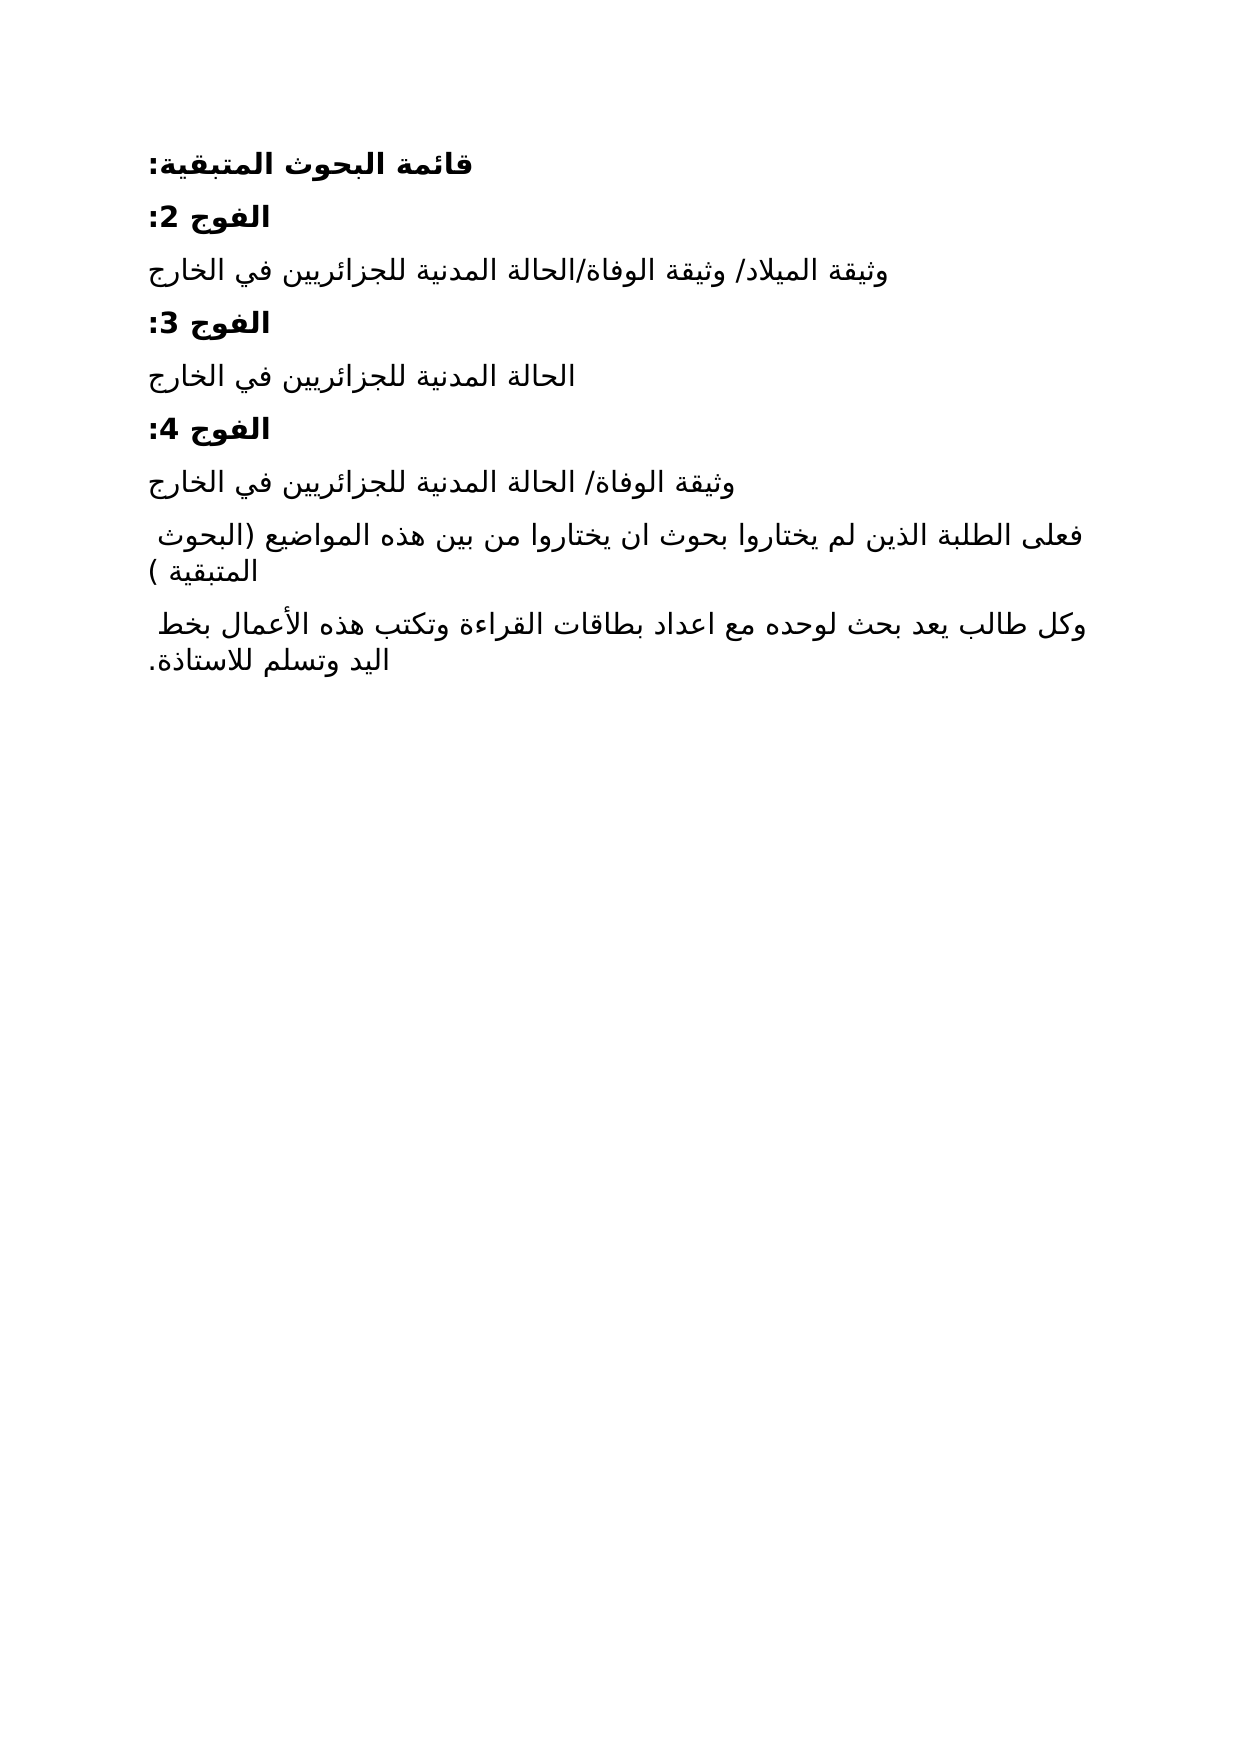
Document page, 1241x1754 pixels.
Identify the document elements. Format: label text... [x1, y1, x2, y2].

text وثيقة الميلاد/ وثيقة الوفاة/الحالة المدنية للجزائريين في الخارج [148, 253, 1093, 287]
text وكل طالب يعد بحث لوحده مع اعداد بطاقات القراءة وتكتب هذه الأعمال بخط اليد وتسلم للاستاذة. [148, 607, 1093, 677]
text قائمة البحوث المتبقية: [148, 148, 1093, 182]
text وثيقة الوفاة/ الحالة المدنية للجزائريين في الخارج [148, 465, 1093, 499]
text الفوج 2: [148, 201, 1093, 234]
text الفوج 3: [148, 306, 1093, 340]
text فعلى الطلبة الذين لم يختاروا بحوث ان يختاروا من بين هذه المواضيع (البحوث المتبقية ) [148, 518, 1093, 588]
text الحالة المدنية للجزائريين في الخارج [148, 359, 1093, 393]
text الفوج 4: [148, 412, 1093, 446]
